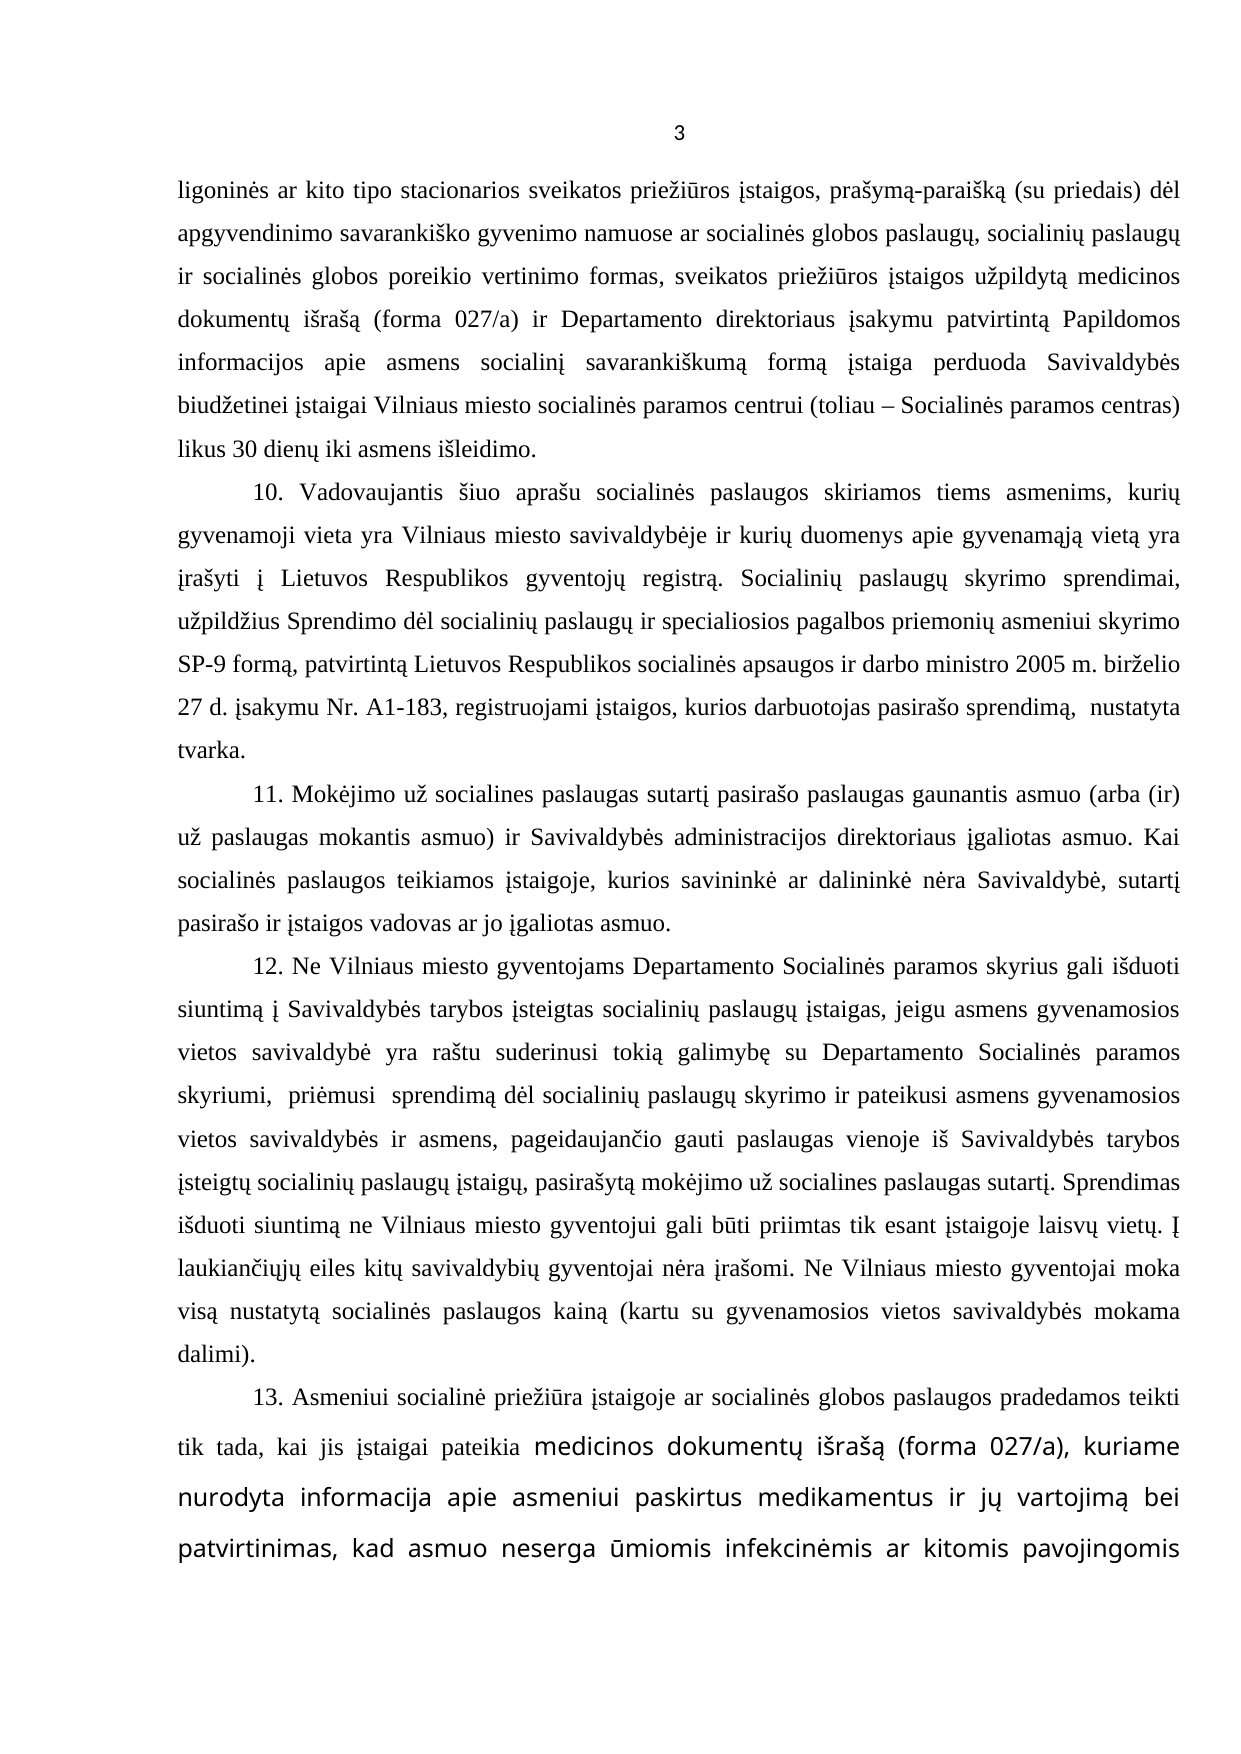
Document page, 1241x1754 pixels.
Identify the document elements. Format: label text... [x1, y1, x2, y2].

text 11. Mokėjimo už socialines paslaugas sutartį pasirašo paslaugas gaunantis asmuo (arba (ir) už paslaugas mokantis asmuo) ir Savivaldybės administracijos direktoriaus įgaliotas asmuo. Kai socialinės paslaugos teikiamos įstaigoje, kurios savininkė ar dalininkė nėra Savivaldybė, sutartį pasirašo ir įstaigos vadovas ar jo įgaliotas asmuo. [177, 779, 1181, 937]
text 13. Asmeniui socialinė priežiūra įstaigoje ar socialinės globos paslaugos pradedamos teikti tik tada, kai jis įstaigai pateikia medicinos dokumentų išrašą (forma 027/a), kuriame nurodyta informacija apie asmeniui paskirtus medikamentus ir jų vartojimą bei patvirtinimas, kad asmuo neserga ūmiomis infekcinėmis ar kitomis pavojingomis [177, 1382, 1181, 1564]
text 10. Vadovaujantis šiuo aprašu socialinės paslaugos skiriamos tiems asmenims, kurių gyvenamoji vieta yra Vilniaus miesto savivaldybėje ir kurių duomenys apie gyvenamąją vietą yra įrašyti į Lietuvos Respublikos gyventojų registrą. Socialinių paslaugų skyrimo sprendimai, užpildžius Sprendimo dėl socialinių paslaugų ir specialiosios pagalbos priemonių asmeniui skyrimo SP-9 formą, patvirtintą Lietuvos Respublikos socialinės apsaugos ir darbo ministro 2005 m. birželio 27 d. įsakymu Nr. A1-183, registruojami įstaigos, kurios darbuotojas pasirašo sprendimą, nustatyta tvarka. [177, 477, 1181, 764]
text 12. Ne Vilniaus miesto gyventojams Departamento Socialinės paramos skyrius gali išduoti siuntimą į Savivaldybės tarybos įsteigtas socialinių paslaugų įstaigas, jeigu asmens gyvenamosios vietos savivaldybė yra raštu suderinusi tokią galimybę su Departamento Socialinės paramos skyriumi, priėmusi sprendimą dėl socialinių paslaugų skyrimo ir pateikusi asmens gyvenamosios vietos savivaldybės ir asmens, pageidaujančio gauti paslaugas vienoje iš Savivaldybės tarybos įsteigtų socialinių paslaugų įstaigų, pasirašytą mokėjimo už socialines paslaugas sutartį. Sprendimas išduoti siuntimą ne Vilniaus miesto gyventojui gali būti priimtas tik esant įstaigoje laisvų vietų. Į laukiančiųjų eiles kitų savivaldybių gyventojai nėra įrašomi. Ne Vilniaus miesto gyventojai moka visą nustatytą socialinės paslaugos kainą (kartu su gyvenamosios vietos savivaldybės mokama dalimi). [177, 951, 1181, 1368]
text ligoninės ar kito tipo stacionarios sveikatos priežiūros įstaigos, prašymą-paraišką (su priedais) dėl apgyvendinimo savarankiško gyvenimo namuose ar socialinės globos paslaugų, socialinių paslaugų ir socialinės globos poreikio vertinimo formas, sveikatos priežiūros įstaigos užpildytą medicinos dokumentų išrašą (forma 027/a) ir Departamento direktoriaus įsakymu patvirtintą Papildomos informacijos apie asmens socialinį savarankiškumą formą įstaiga perduoda Savivaldybės biudžetinei įstaigai Vilniaus miesto socialinės paramos centrui (toliau – Socialinės paramos centras) likus 30 dienų iki asmens išleidimo. [177, 175, 1181, 462]
